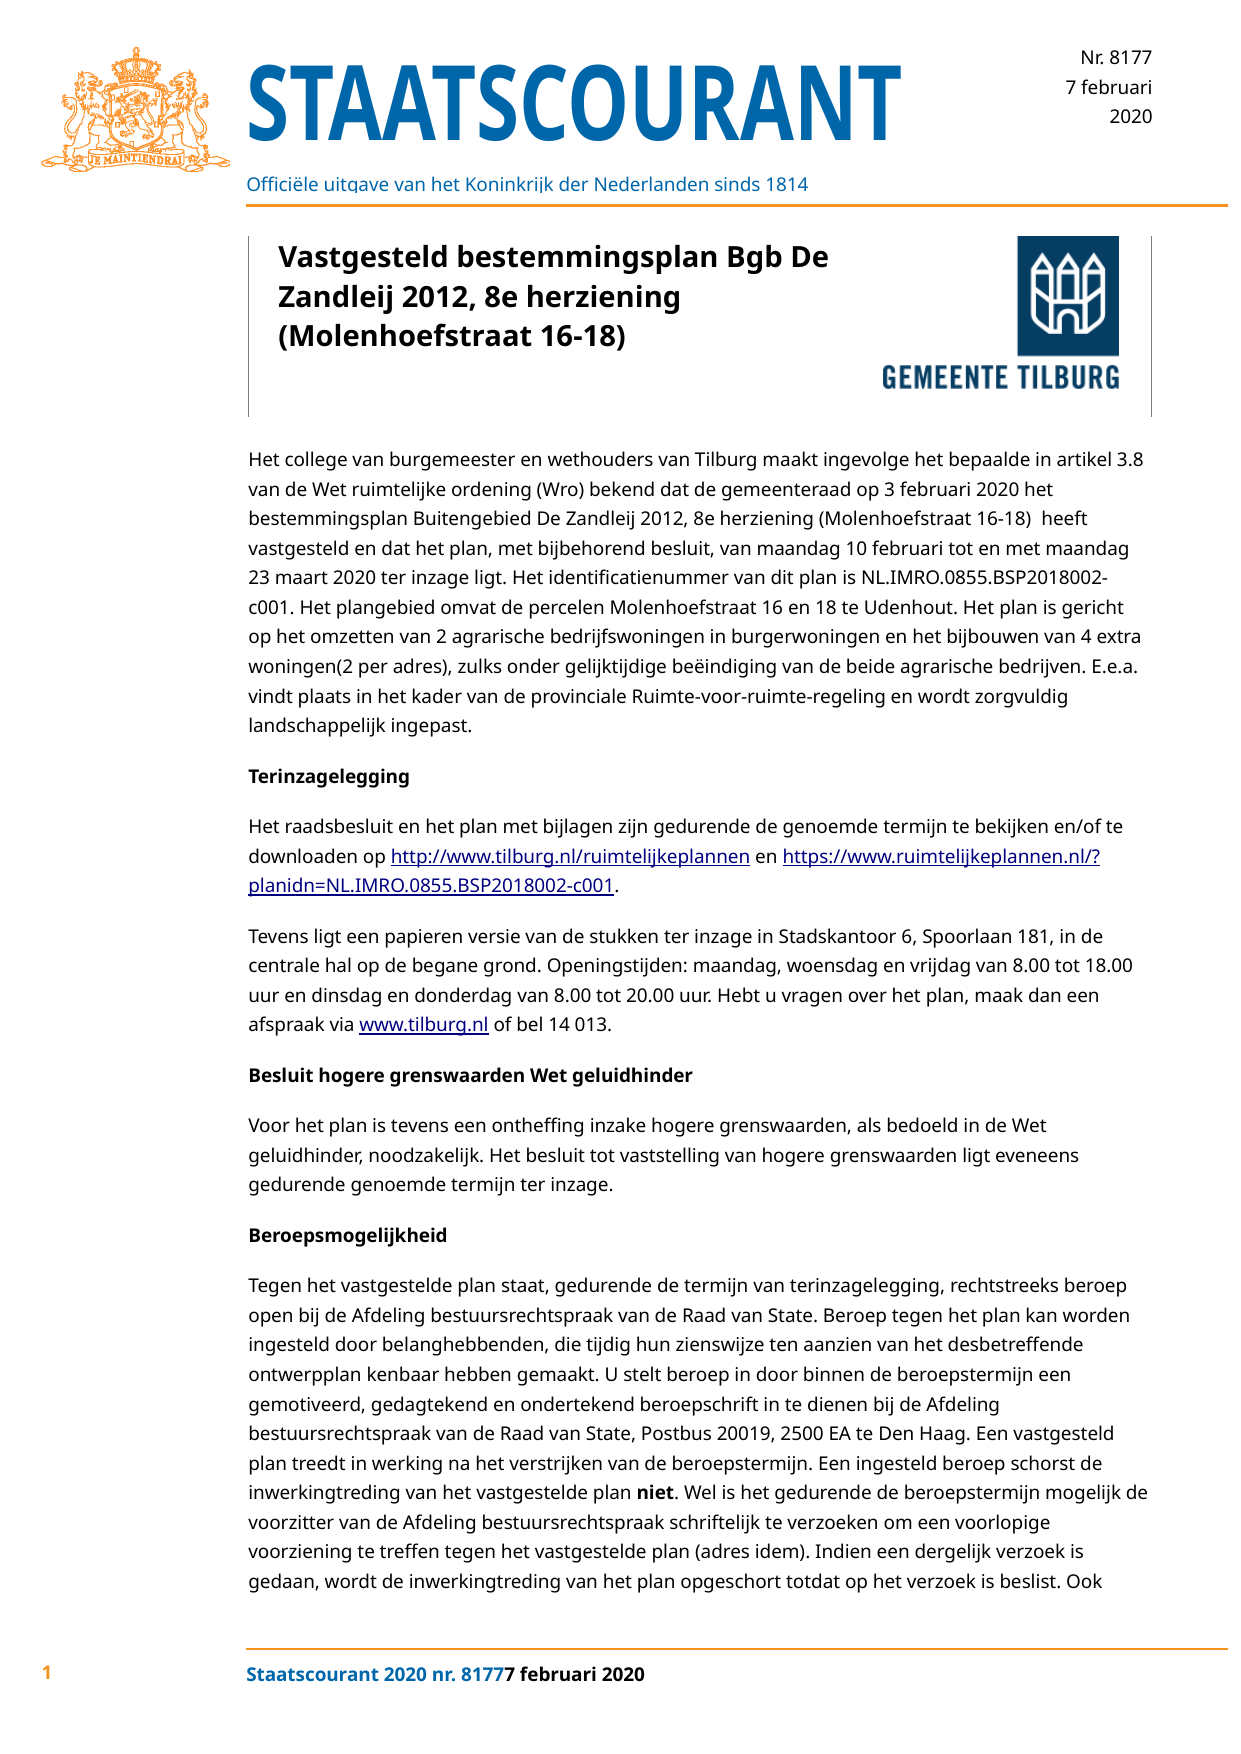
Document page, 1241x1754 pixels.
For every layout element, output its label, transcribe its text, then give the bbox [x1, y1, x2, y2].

text Tevens ligt een papieren versie van de stukken ter inzage in Stadskantoor 6, Spoorlaan 181, in de centrale hal op de begane grond. Openingstijden: maandag, woensdag en vrijdag van 8.00 tot 18.00 uur en dinsdag en donderdag van 8.00 tot 20.00 uur. Hebt u vragen over het plan, maak dan een afspraak via www.tilburg.nl of bel 14 013. [248, 923, 1152, 1037]
text Terinzagelegging [248, 763, 1152, 788]
table_header Vastgesteld bestemmingsplan Bgb De Zandleij 2012, 8e herziening (Molenhoefstraat 16-18) [249, 236, 850, 417]
picture [41, 47, 231, 172]
table_header [850, 236, 1151, 417]
picture [882, 236, 1119, 391]
text Het college van burgemeester en wethouders van Tilburg maakt ingevolge het bepaalde in artikel 3.8 van de Wet ruimtelijke ordening (Wro) bekend dat de gemeenteraad op 3 februari 2020 het bestemmingsplan Buitengebied De Zandleij 2012, 8e herziening (Molenhoefstraat 16-18) heeft vastgesteld en dat het plan, met bijbehorend besluit, van maandag 10 februari tot en met maandag 23 maart 2020 ter inzage ligt. Het identificatienummer van dit plan is NL.IMRO.0855.BSP2018002-c001. Het plangebied omvat de percelen Molenhoefstraat 16 en 18 te Udenhout. Het plan is gericht op het omzetten van 2 agrarische bedrijfswoningen in burgerwoningen en het bijbouwen van 4 extra woningen(2 per adres), zulks onder gelijktijdige beëindiging van de beide agrarische bedrijven. E.e.a. vindt plaats in het kader van de provinciale Ruimte-voor-ruimte-regeling en wordt zorgvuldig landschappelijk ingepast. [248, 446, 1152, 738]
text Het raadsbesluit en het plan met bijlagen zijn gedurende de genoemde termijn te bekijken en/of te downloaden op http://www.tilburg.nl/ruimtelijkeplannen en https://www.ruimtelijkeplannen.nl/?planidn=NL.IMRO.0855.BSP2018002-c001. [248, 813, 1152, 898]
text Tegen het vastgestelde plan staat, gedurende de termijn van terinzagelegging, rechtstreeks beroep open bij de Afdeling bestuursrechtspraak van de Raad van State. Beroep tegen het plan kan worden ingesteld door belanghebbenden, die tijdig hun zienswijze ten aanzien van het desbetreffende ontwerpplan kenbaar hebben gemaakt. U stelt beroep in door binnen de beroepstermijn een gemotiveerd, gedagtekend en ondertekend beroepschrift in te dienen bij de Afdeling bestuursrechtspraak van de Raad van State, Postbus 20019, 2500 EA te Den Haag. Een vastgesteld plan treedt in werking na het verstrijken van de beroepstermijn. Een ingesteld beroep schorst de inwerkingtreding van het vastgestelde plan niet. Wel is het gedurende de beroepstermijn mogelijk de voorzitter van de Afdeling bestuursrechtspraak schriftelijk te verzoeken om een voorlopige voorziening te treffen tegen het vastgestelde plan (adres idem). Indien een dergelijk verzoek is gedaan, wordt de inwerkingtreding van het plan opgeschort totdat op het verzoek is beslist. Ook [248, 1272, 1152, 1594]
text Besluit hogere grenswaarden Wet geluidhinder [248, 1062, 1152, 1088]
text Voor het plan is tevens een ontheffing inzake hogere grenswaarden, als bedoeld in de Wet geluidhinder, noodzakelijk. Het besluit tot vaststelling van hogere grenswaarden ligt eveneens gedurende genoemde termijn ter inzage. [248, 1112, 1152, 1197]
text Beroepsmogelijkheid [248, 1222, 1152, 1248]
